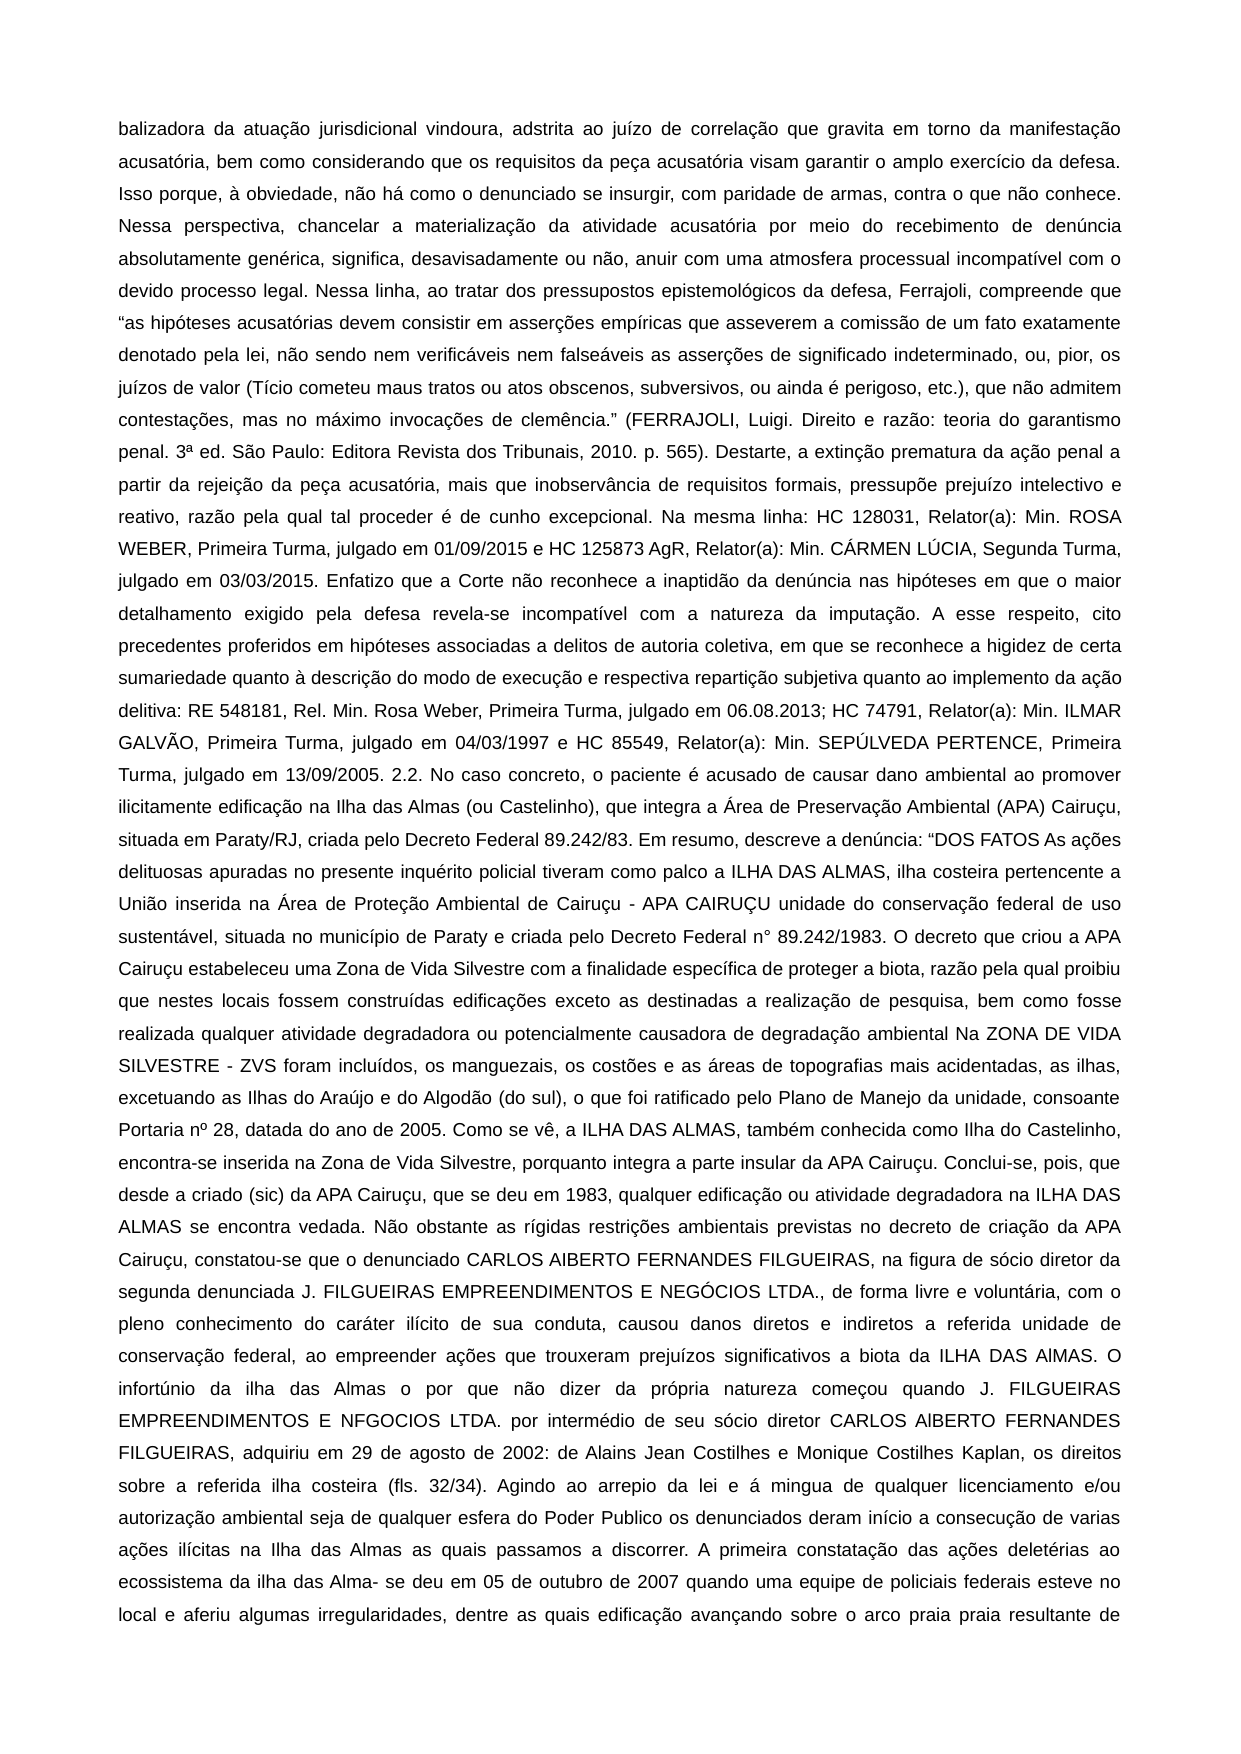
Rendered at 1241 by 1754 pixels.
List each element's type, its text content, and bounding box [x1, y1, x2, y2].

text balizadora da atuação jurisdicional vindoura, adstrita ao juízo de correlação que gravita em torno da manifestação acusatória, bem como considerando que os requisitos da peça acusatória visam garantir o amplo exercício da defesa. Isso porque, à obviedade, não há como o denunciado se insurgir, com paridade de armas, contra o que não conhece. Nessa perspectiva, chancelar a materialização da atividade acusatória por meio do recebimento de denúncia absolutamente genérica, significa, desavisadamente ou não, anuir com uma atmosfera processual incompatível com o devido processo legal. Nessa linha, ao tratar dos pressupostos epistemológicos da defesa, Ferrajoli, compreende que “as hipóteses acusatórias devem consistir em asserções empíricas que asseverem a comissão de um fato exatamente denotado pela lei, não sendo nem verificáveis nem falseáveis as asserções de significado indeterminado, ou, pior, os juízos de valor (Tício cometeu maus tratos ou atos obscenos, subversivos, ou ainda é perigoso, etc.), que não admitem contestações, mas no máximo invocações de clemência.” (FERRAJOLI, Luigi. Direito e razão: teoria do garantismo penal. 3ª ed. São Paulo: Editora Revista dos Tribunais, 2010. p. 565). Destarte, a extinção prematura da ação penal a partir da rejeição da peça acusatória, mais que inobservância de requisitos formais, pressupõe prejuízo intelectivo e reativo, razão pela qual tal proceder é de cunho excepcional. Na mesma linha: HC 128031, Relator(a): Min. ROSA WEBER, Primeira Turma, julgado em 01/09/2015 e HC 125873 AgR, Relator(a): Min. CÁRMEN LÚCIA, Segunda Turma, julgado em 03/03/2015. Enfatizo que a Corte não reconhece a inaptidão da denúncia nas hipóteses em que o maior detalhamento exigido pela defesa revela-se incompatível com a natureza da imputação. A esse respeito, cito precedentes proferidos em hipóteses associadas a delitos de autoria coletiva, em que se reconhece a higidez de certa sumariedade quanto à descrição do modo de execução e respectiva repartição subjetiva quanto ao implemento da ação delitiva: RE 548181, Rel. Min. Rosa Weber, Primeira Turma, julgado em 06.08.2013; HC 74791, Relator(a): Min. ILMAR GALVÃO, Primeira Turma, julgado em 04/03/1997 e HC 85549, Relator(a): Min. SEPÚLVEDA PERTENCE, Primeira Turma, julgado em 13/09/2005. 2.2. No caso concreto, o paciente é acusado de causar dano ambiental ao promover ilicitamente edificação na Ilha das Almas (ou Castelinho), que integra a Área de Preservação Ambiental (APA) Cairuçu, situada em Paraty/RJ, criada pelo Decreto Federal 89.242/83. Em resumo, descreve a denúncia: “DOS FATOS As ações delituosas apuradas no presente inquérito policial tiveram como palco a ILHA DAS ALMAS, ilha costeira pertencente a União inserida na Área de Proteção Ambiental de Cairuçu - APA CAIRUÇU unidade do conservação federal de uso sustentável, situada no município de Paraty e criada pelo Decreto Federal n° 89.242/1983. O decreto que criou a APA Cairuçu estabeleceu uma Zona de Vida Silvestre com a finalidade específica de proteger a biota, razão pela qual proibiu que nestes locais fossem construídas edificações exceto as destinadas a realização de pesquisa, bem como fosse realizada qualquer atividade degradadora ou potencialmente causadora de degradação ambiental Na ZONA DE VIDA SILVESTRE - ZVS foram incluídos, os manguezais, os costões e as áreas de topografias mais acidentadas, as ilhas, excetuando as Ilhas do Araújo e do Algodão (do sul), o que foi ratificado pelo Plano de Manejo da unidade, consoante Portaria nº 28, datada do ano de 2005. Como se vê, a ILHA DAS ALMAS, também conhecida como Ilha do Castelinho, encontra-se inserida na Zona de Vida Silvestre, porquanto integra a parte insular da APA Cairuçu. Conclui-se, pois, que desde a criado (sic) da APA Cairuçu, que se deu em 1983, qualquer edificação ou atividade degradadora na ILHA DAS ALMAS se encontra vedada. Não obstante as rígidas restrições ambientais previstas no decreto de criação da APA Cairuçu, constatou-se que o denunciado CARLOS AIBERTO FERNANDES FILGUEIRAS, na figura de sócio diretor da segunda denunciada J. FILGUEIRAS EMPREENDIMENTOS E NEGÓCIOS LTDA., de forma livre e voluntária, com o pleno conhecimento do caráter ilícito de sua conduta, causou danos diretos e indiretos a referida unidade de conservação federal, ao empreender ações que trouxeram prejuízos significativos a biota da ILHA DAS AlMAS. O infortúnio da ilha das Almas o por que não dizer da própria natureza começou quando J. FILGUEIRAS EMPREENDIMENTOS E NFGOCIOS LTDA. por intermédio de seu sócio diretor CARLOS AlBERTO FERNANDES FILGUEIRAS, adquiriu em 29 de agosto de 2002: de Alains Jean Costilhes e Monique Costilhes Kaplan, os direitos sobre a referida ilha costeira (fls. 32/34). Agindo ao arrepio da lei e á mingua de qualquer licenciamento e/ou autorização ambiental seja de qualquer esfera do Poder Publico os denunciados deram início a consecução de varias ações ilícitas na Ilha das Almas as quais passamos a discorrer. A primeira constatação das ações deletérias ao ecossistema da ilha das Alma- se deu em 05 de outubro de 2007 quando uma equipe de policiais federais esteve no local e aferiu algumas irregularidades, dentre as quais edificação avançando sobre o arco praia praia resultante de [118, 118, 1122, 1625]
